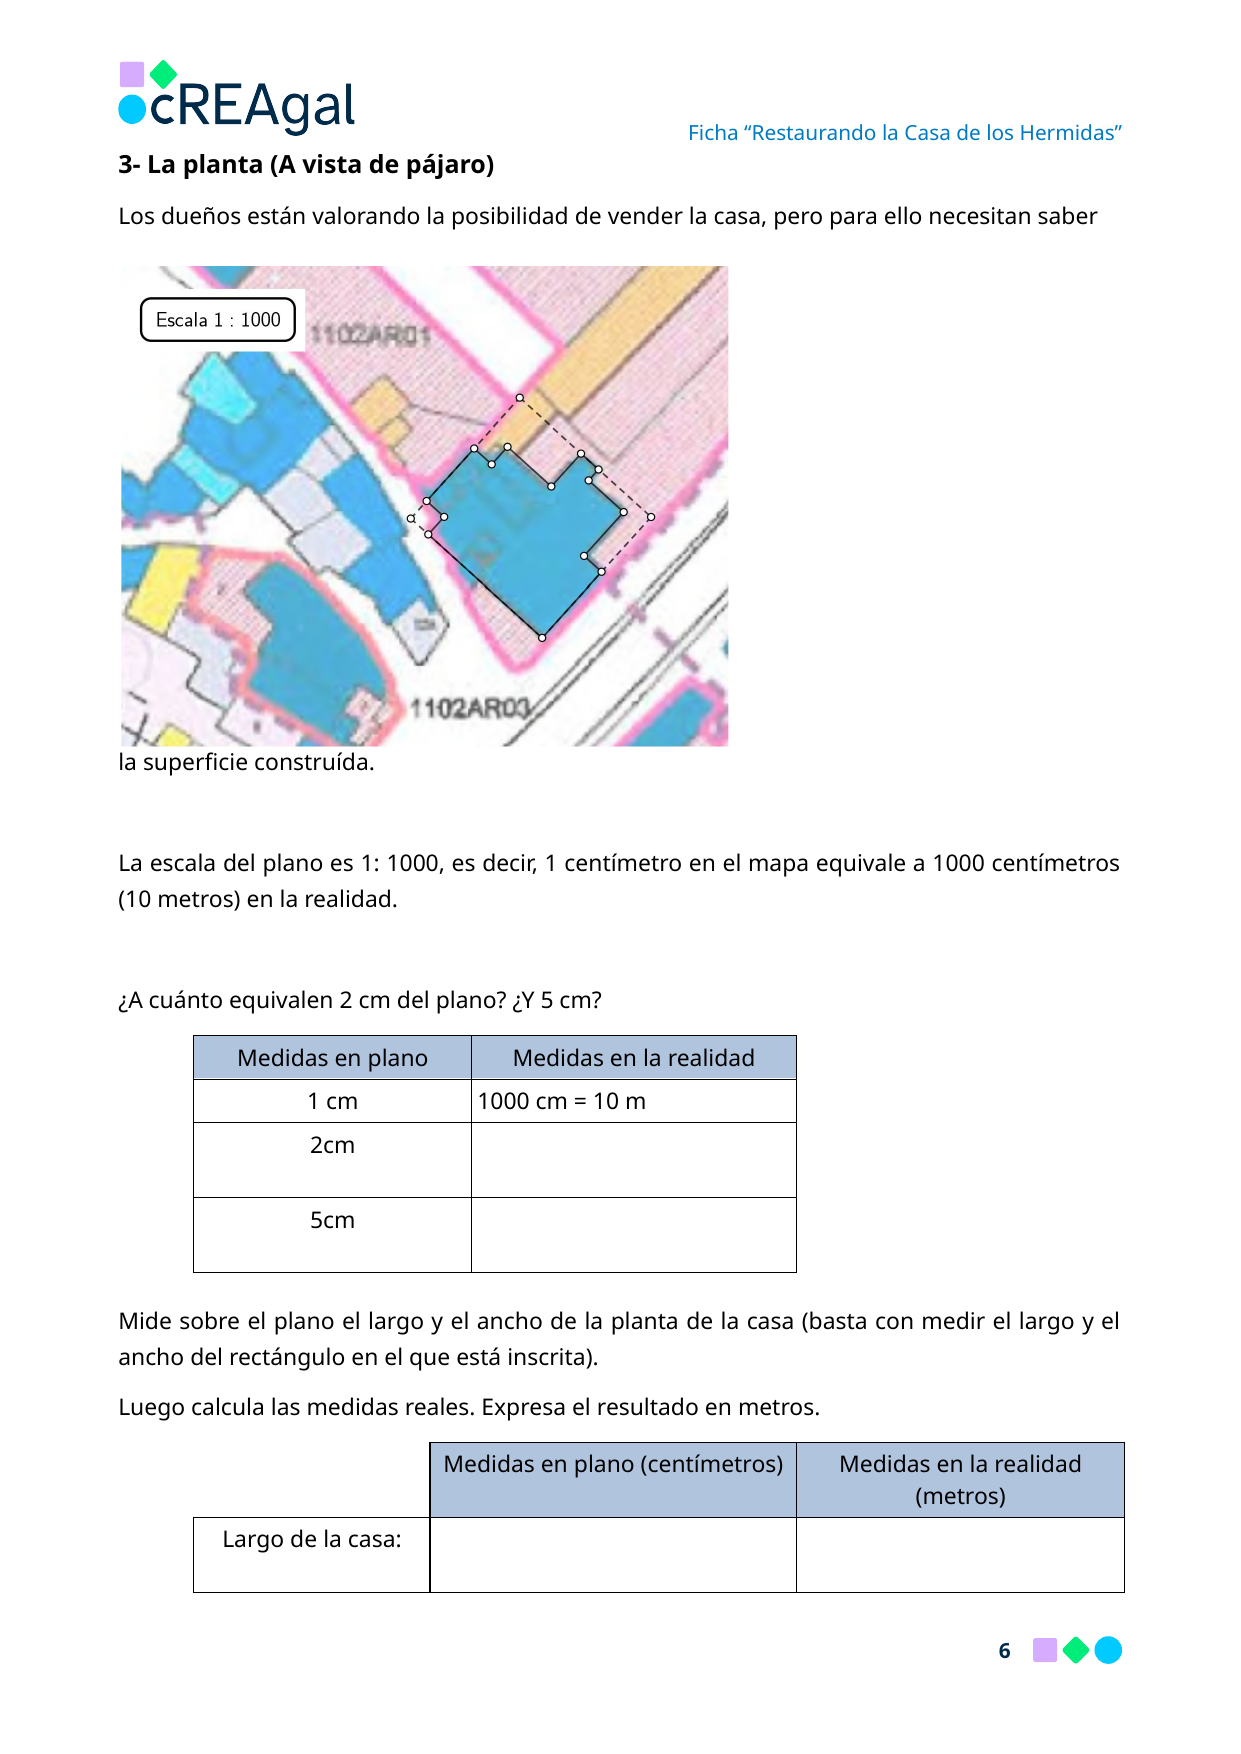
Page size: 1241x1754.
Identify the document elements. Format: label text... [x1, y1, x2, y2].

table_cell Largo de la casa: [194, 1518, 429, 1592]
table_header Medidas en plano [194, 1036, 471, 1078]
table_cell [472, 1123, 796, 1197]
text Los dueños están valorando la posibilidad de vender la casa, pero para ello necesitan saber la superficie construída. [118, 200, 1122, 777]
table_header [194, 1442, 429, 1517]
table_cell 1 cm [194, 1080, 471, 1122]
text ¿A cuánto equivalen 2 cm del plano? ¿Y 5 cm? [118, 984, 1122, 1016]
picture [118, 60, 355, 136]
picture [121, 266, 729, 747]
table_header Medidas en la realidad [472, 1036, 796, 1078]
text Mide sobre el plano el largo y el ancho de la planta de la casa (basta con medir el largo y el ancho del rectángulo en el que está inscrita). [118, 1304, 1122, 1372]
table_cell [797, 1518, 1124, 1592]
table_cell 2cm [194, 1123, 471, 1197]
table_cell 5cm [194, 1198, 471, 1272]
table_cell 1000 cm = 10 m [472, 1080, 796, 1122]
table_cell [431, 1518, 796, 1592]
table_header Medidas en la realidad (metros) [797, 1443, 1124, 1517]
text 3- La planta (A vista de pájaro) [118, 147, 1122, 181]
text Luego calcula las medidas reales. Expresa el resultado en metros. [118, 1391, 1122, 1422]
table_cell [472, 1198, 796, 1272]
text La escala del plano es 1: 1000, es decir, 1 centímetro en el mapa equivale a 1000 centímetros (10 metros) en la realidad. [118, 847, 1122, 914]
table_header Medidas en plano (centímetros) [431, 1443, 796, 1517]
